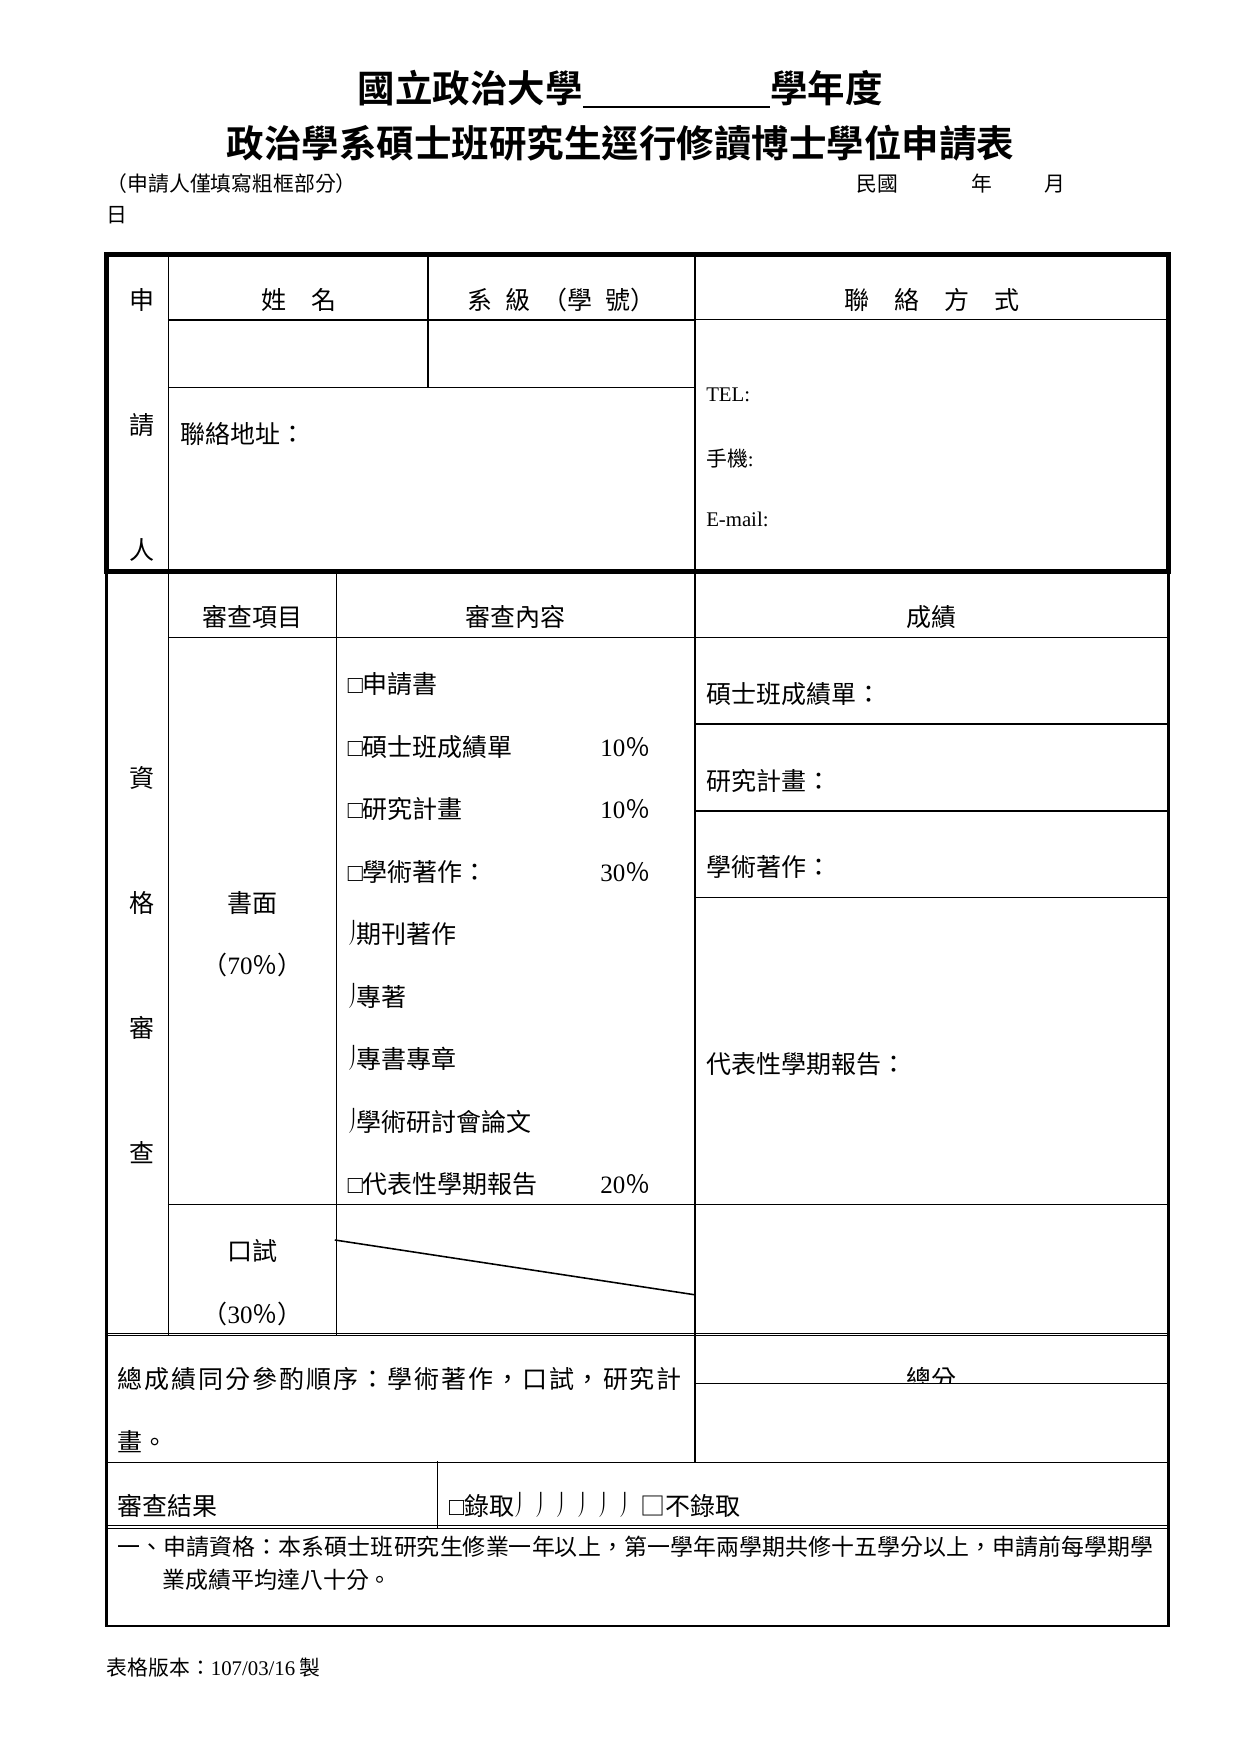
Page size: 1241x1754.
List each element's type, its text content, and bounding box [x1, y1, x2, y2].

table_header 申 請 人 [109, 257, 168, 569]
table_cell 聯絡地址： [169, 388, 694, 569]
table_cell 學術著作： [696, 812, 1167, 897]
table_cell [429, 321, 694, 386]
table_cell □申請書 □碩士班成績單 10％ □研究計畫 10％ □學術著作： 30％ 期刊著作 專著 專書專章 學術研討會論文 □代表性學期報告 20％ [337, 638, 694, 1203]
table_header 系 級 （學 號） [429, 257, 694, 319]
table_cell [337, 1205, 694, 1293]
table_cell [696, 1384, 1167, 1461]
table_cell 口試（30％） [169, 1205, 336, 1333]
table_header 聯 絡 方 式 [696, 257, 1166, 319]
table_cell 資 格 審 查 [108, 574, 168, 1333]
table_cell 研究計畫： [696, 725, 1167, 810]
table_header 姓 名 [169, 257, 427, 319]
table_cell 審查項目 [169, 574, 336, 636]
table_cell 成績 [696, 574, 1167, 636]
table_cell 總分 [696, 1336, 1167, 1383]
table_cell [169, 321, 427, 386]
table_cell 審查結果 [108, 1463, 437, 1525]
table_cell 碩士班成績單： [696, 638, 1167, 723]
table_cell 審查內容 [337, 574, 694, 636]
table_cell TEL: 手機: E-mail: [696, 320, 1166, 569]
table_cell 代表性學期報告： [696, 898, 1167, 1203]
table_cell □錄取      □不錄取 [438, 1463, 1167, 1525]
table_cell [337, 1242, 694, 1333]
table_cell 書面（70％） [169, 638, 336, 1203]
table_cell 一、申請資格：本系碩士班研究生修業一年以上，第一學年兩學期共修十五學分以上，申請前每學期學業成績平均達八十分。 [108, 1529, 1167, 1625]
table_cell 總成績同分參酌順序：學術著作，口試，研究計畫。 [108, 1336, 694, 1461]
table_cell [696, 1205, 1167, 1333]
